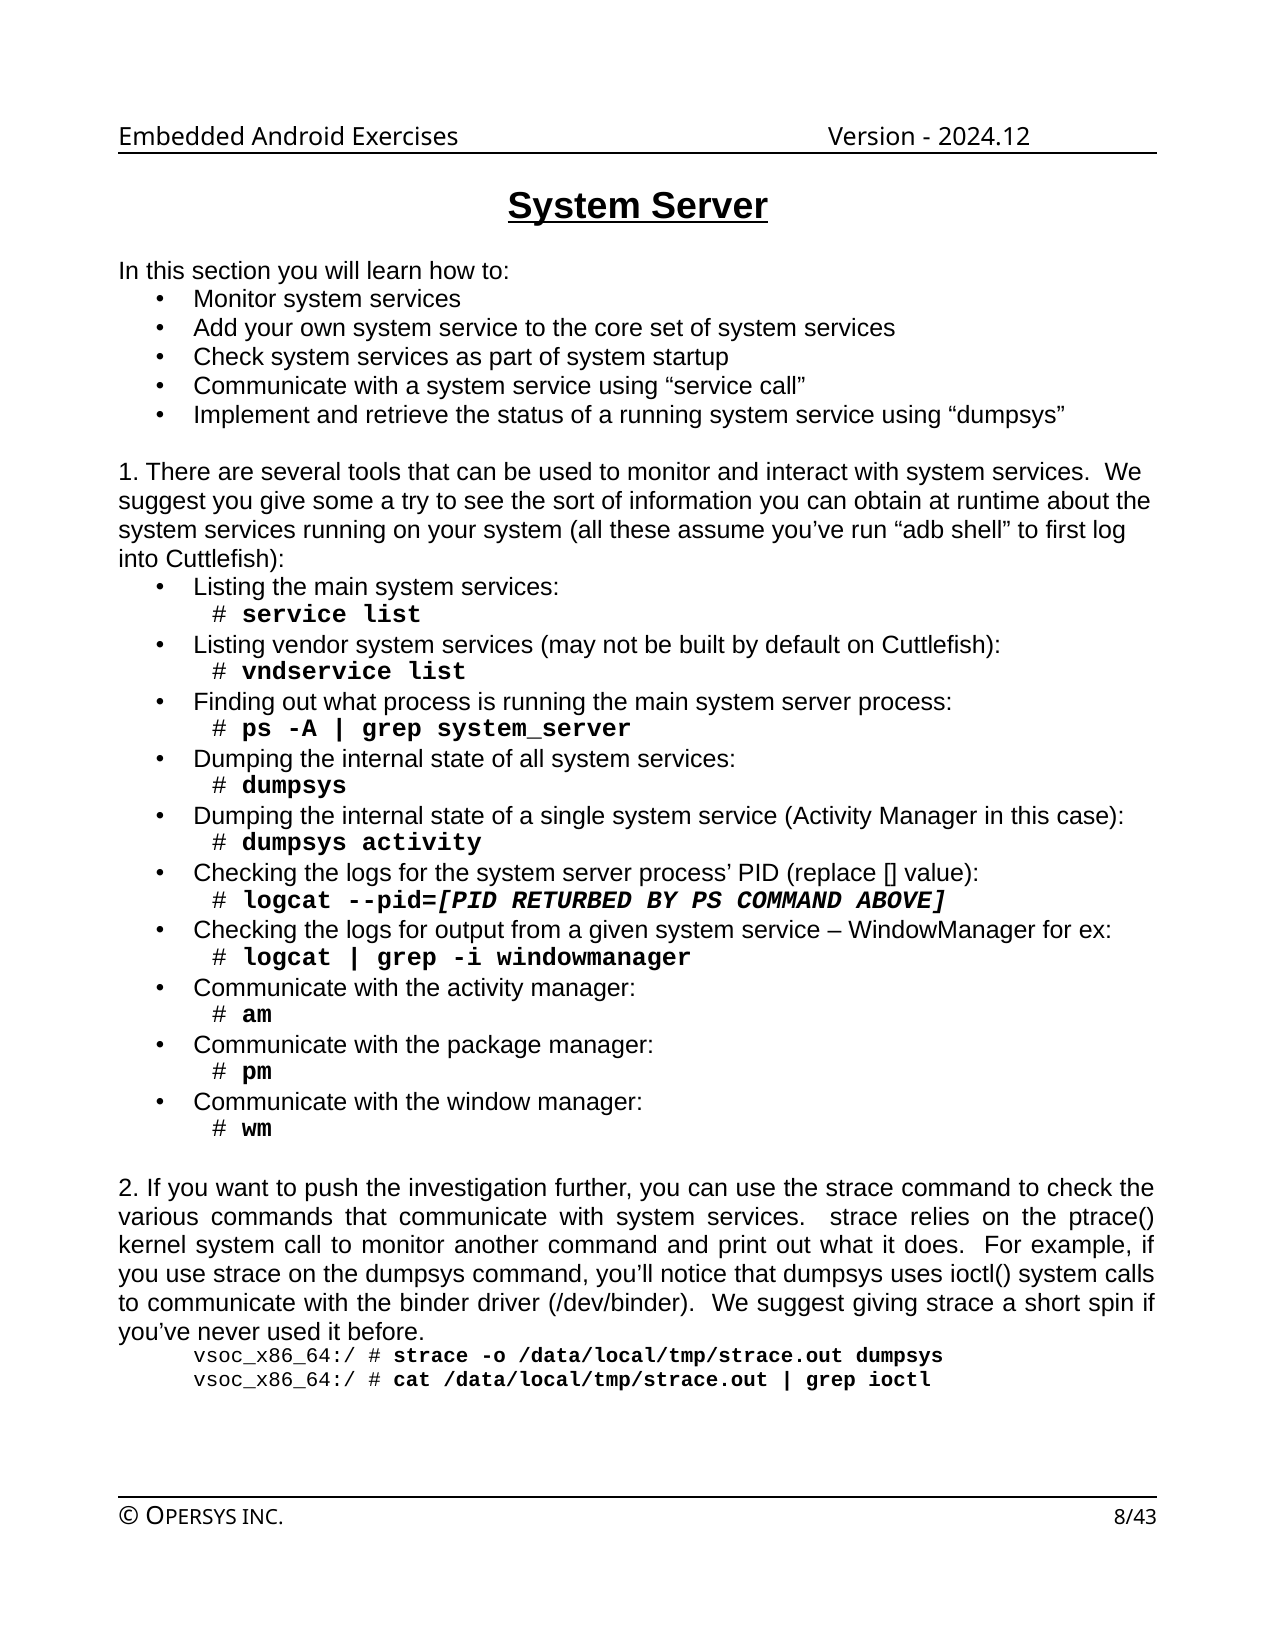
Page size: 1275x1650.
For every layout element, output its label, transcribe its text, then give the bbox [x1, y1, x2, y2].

text vsoc_x86_64:/ # cat /data/local/tmp/strace.out | grep ioctl [193, 1369, 1157, 1393]
text # service list [212, 601, 1157, 629]
text # logcat | grep -i windowmanager [212, 944, 1157, 973]
list Finding out what process is running the main system server process: [156, 687, 1157, 716]
list Checking the logs for the system server process’ PID (replace [] value): [156, 858, 1157, 887]
list Monitor system services [156, 284, 1157, 313]
text # wm [212, 1116, 1157, 1144]
text # dumpsys [212, 773, 1157, 801]
list Listing vendor system services (may not be built by default on Cuttlefish): [156, 629, 1157, 658]
text System Server [118, 184, 1157, 227]
list Listing the main system services: [156, 572, 1157, 601]
text 1. There are several tools that can be used to monitor and interact with system services. We suggest you give some a try to see the sort of information you can obtain at runtime about the system services running on your system (all these assume you’ve run “adb shell” to first log into Cuttlefish): [118, 457, 1157, 572]
list Check system services as part of system startup [156, 342, 1157, 371]
text vsoc_x86_64:/ # strace -o /data/local/tmp/strace.out dumpsys [193, 1346, 1157, 1369]
list Implement and retrieve the status of a running system service using “dumpsys” [156, 400, 1157, 429]
text # pm [212, 1059, 1157, 1087]
text 2. If you want to push the investigation further, you can use the strace command to check the various commands that communicate with system services. strace relies on the ptrace() kernel system call to monitor another command and print out what it does. For example, if you use strace on the dumpsys command, you’ll notice that dumpsys uses ioctl() system calls to communicate with the binder driver (/dev/binder). We suggest giving strace a short spin if you’ve never used it before. [118, 1173, 1157, 1346]
list Communicate with the package manager: [156, 1030, 1157, 1059]
list Communicate with the activity manager: [156, 973, 1157, 1002]
list Communicate with a system service using “service call” [156, 371, 1157, 400]
text # dumpsys activity [212, 830, 1157, 858]
text # vndservice list [212, 658, 1157, 687]
text In this section you will learn how to: [118, 256, 1157, 284]
text # am [212, 1002, 1157, 1030]
list Dumping the internal state of a single system service (Activity Manager in this case): [156, 801, 1157, 830]
list Add your own system service to the core set of system services [156, 313, 1157, 342]
text # logcat --pid=[PID RETURBED BY PS COMMAND ABOVE] [212, 887, 1157, 916]
list Checking the logs for output from a given system service – WindowManager for ex: [156, 916, 1157, 944]
list Communicate with the window manager: [156, 1087, 1157, 1116]
text # ps -A | grep system_server [212, 716, 1157, 744]
list Dumping the internal state of all system services: [156, 744, 1157, 773]
